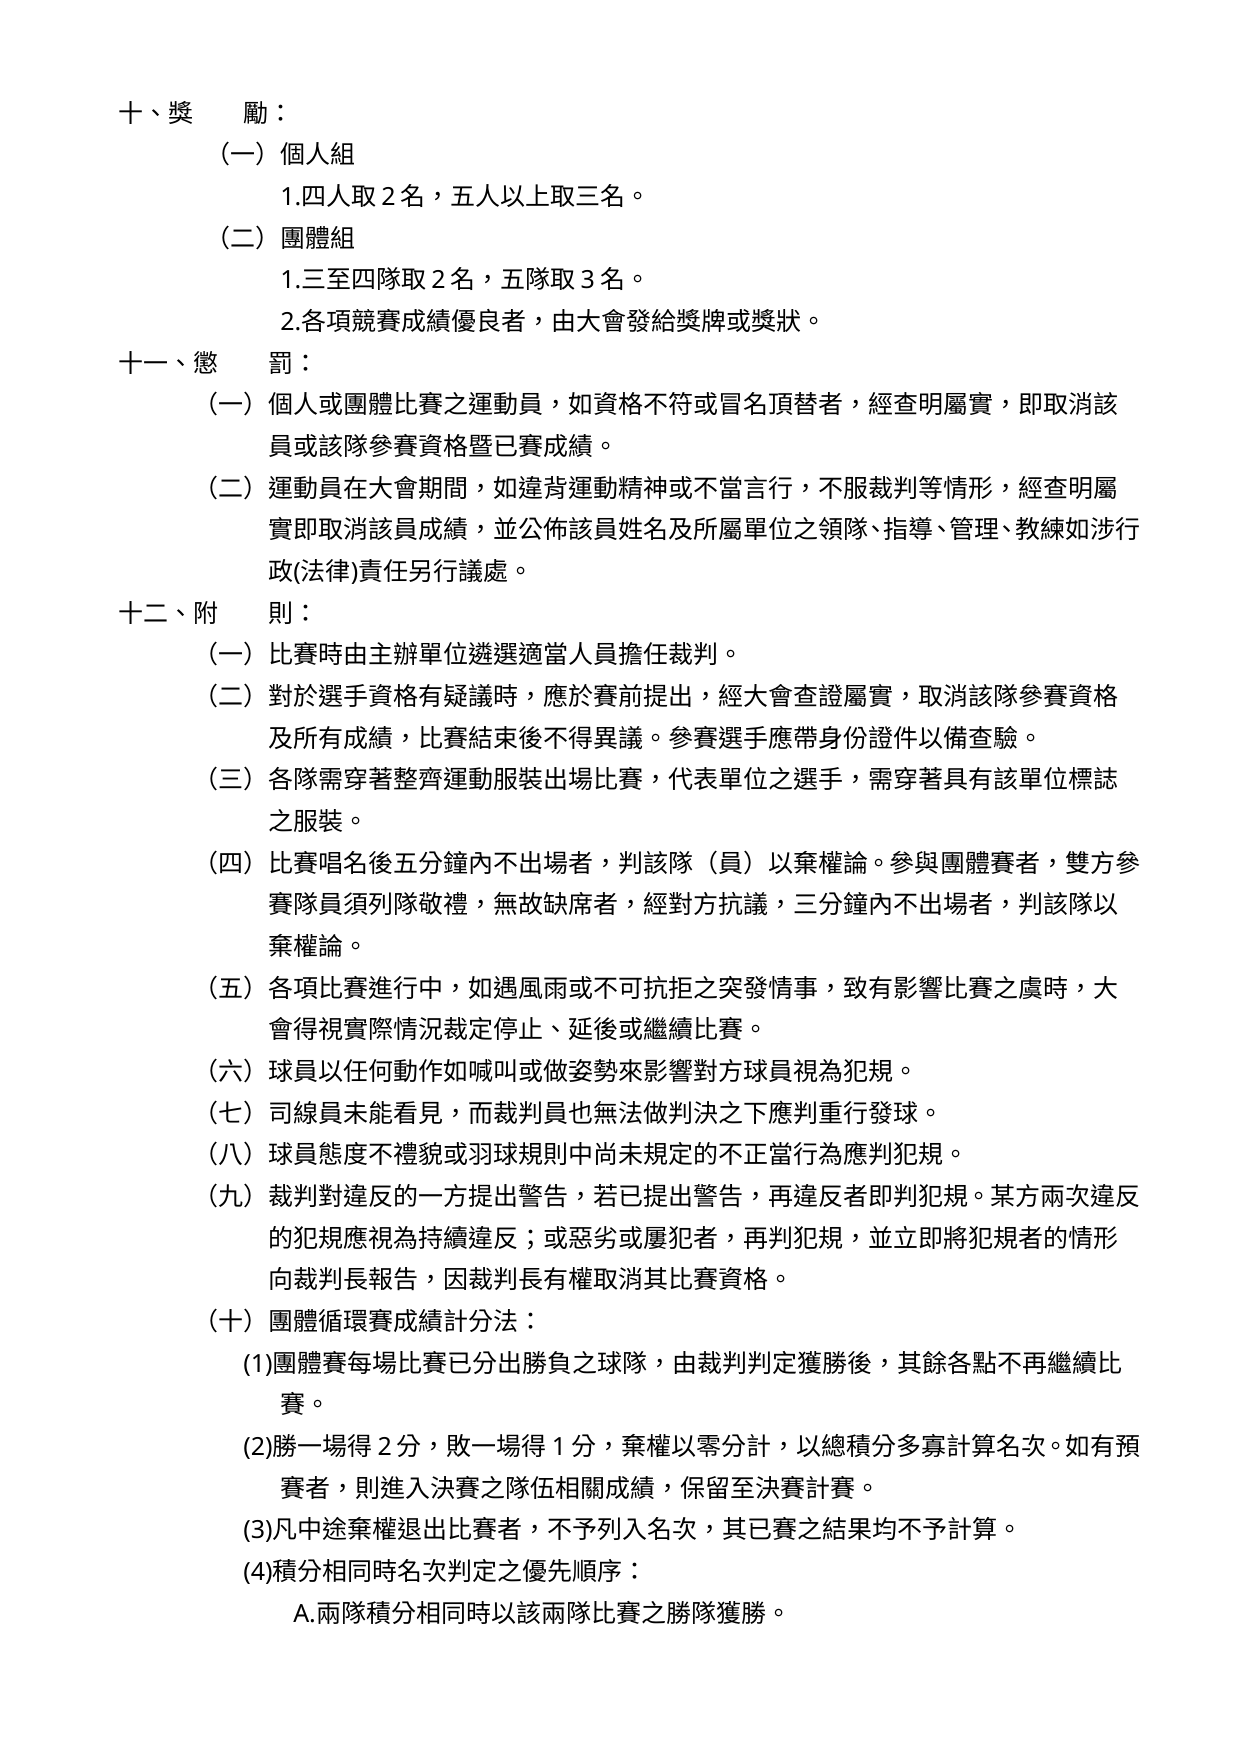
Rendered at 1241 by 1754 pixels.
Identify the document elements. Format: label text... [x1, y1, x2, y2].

text （九）裁判對違反的一方提出警告，若已提出警告，再違反者即判犯規。某方兩次違反的犯規應視為持續違反；或惡劣或屢犯者，再判犯規，並立即將犯規者的情形向裁判長報告，因裁判長有權取消其比賽資格。 [193, 1172, 1140, 1297]
text 2.各項競賽成績優良者，由大會發給獎牌或獎狀。 [280, 297, 1140, 339]
text 十二、附 則： [118, 589, 1140, 630]
text A.兩隊積分相同時以該兩隊比賽之勝隊獲勝。 [293, 1589, 1140, 1630]
text (3)凡中途棄權退出比賽者，不予列入名次，其已賽之結果均不予計算。 [243, 1505, 1140, 1547]
text (4)積分相同時名次判定之優先順序： [243, 1547, 1140, 1589]
text （八）球員態度不禮貌或羽球規則中尚未規定的不正當行為應判犯規。 [193, 1130, 1140, 1172]
text （二）運動員在大會期間，如違背運動精神或不當言行，不服裁判等情形，經查明屬實即取消該員成績，並公佈該員姓名及所屬單位之領隊、指導、管理、教練如涉行政(法律)責任另行議處。 [193, 464, 1140, 589]
text （六）球員以任何動作如喊叫或做姿勢來影響對方球員視為犯規。 [193, 1047, 1140, 1089]
text （三）各隊需穿著整齊運動服裝出場比賽，代表單位之選手，需穿著具有該單位標誌之服裝。 [193, 755, 1140, 839]
text （五）各項比賽進行中，如遇風雨或不可抗拒之突發情事，致有影響比賽之虞時，大會得視實際情況裁定停止、延後或繼續比賽。 [193, 964, 1140, 1047]
text (1)團體賽每場比賽已分出勝負之球隊，由裁判判定獲勝後，其餘各點不再繼續比賽。 [243, 1339, 1140, 1422]
text 十一、懲 罰： [118, 339, 1140, 380]
text （二）對於選手資格有疑議時，應於賽前提出，經大會查證屬實，取消該隊參賽資格及所有成績，比賽結束後不得異議。參賽選手應帶身份證件以備查驗。 [193, 672, 1140, 755]
text 十、獎 勵： [118, 89, 1140, 130]
text （一）個人組 [205, 130, 1140, 172]
text （四）比賽唱名後五分鐘內不出場者，判該隊（員）以棄權論。參與團體賽者，雙方參賽隊員須列隊敬禮，無故缺席者，經對方抗議，三分鐘內不出場者，判該隊以棄權論。 [193, 839, 1140, 964]
text 1.四人取2名，五人以上取三名。 [280, 172, 1140, 214]
text 1.三至四隊取2名，五隊取3名。 [280, 255, 1140, 297]
text （十）團體循環賽成績計分法： [193, 1297, 1140, 1339]
text （一）比賽時由主辦單位遴選適當人員擔任裁判。 [193, 630, 1140, 672]
text (2)勝一場得2分，敗一場得1分，棄權以零分計，以總積分多寡計算名次。如有預賽者，則進入決賽之隊伍相關成績，保留至決賽計賽。 [243, 1422, 1140, 1505]
text （七）司線員未能看見，而裁判員也無法做判決之下應判重行發球。 [193, 1089, 1140, 1130]
text （二）團體組 [205, 214, 1140, 255]
text （一）個人或團體比賽之運動員，如資格不符或冒名頂替者，經查明屬實，即取消該員或該隊參賽資格暨已賽成績。 [193, 380, 1140, 464]
